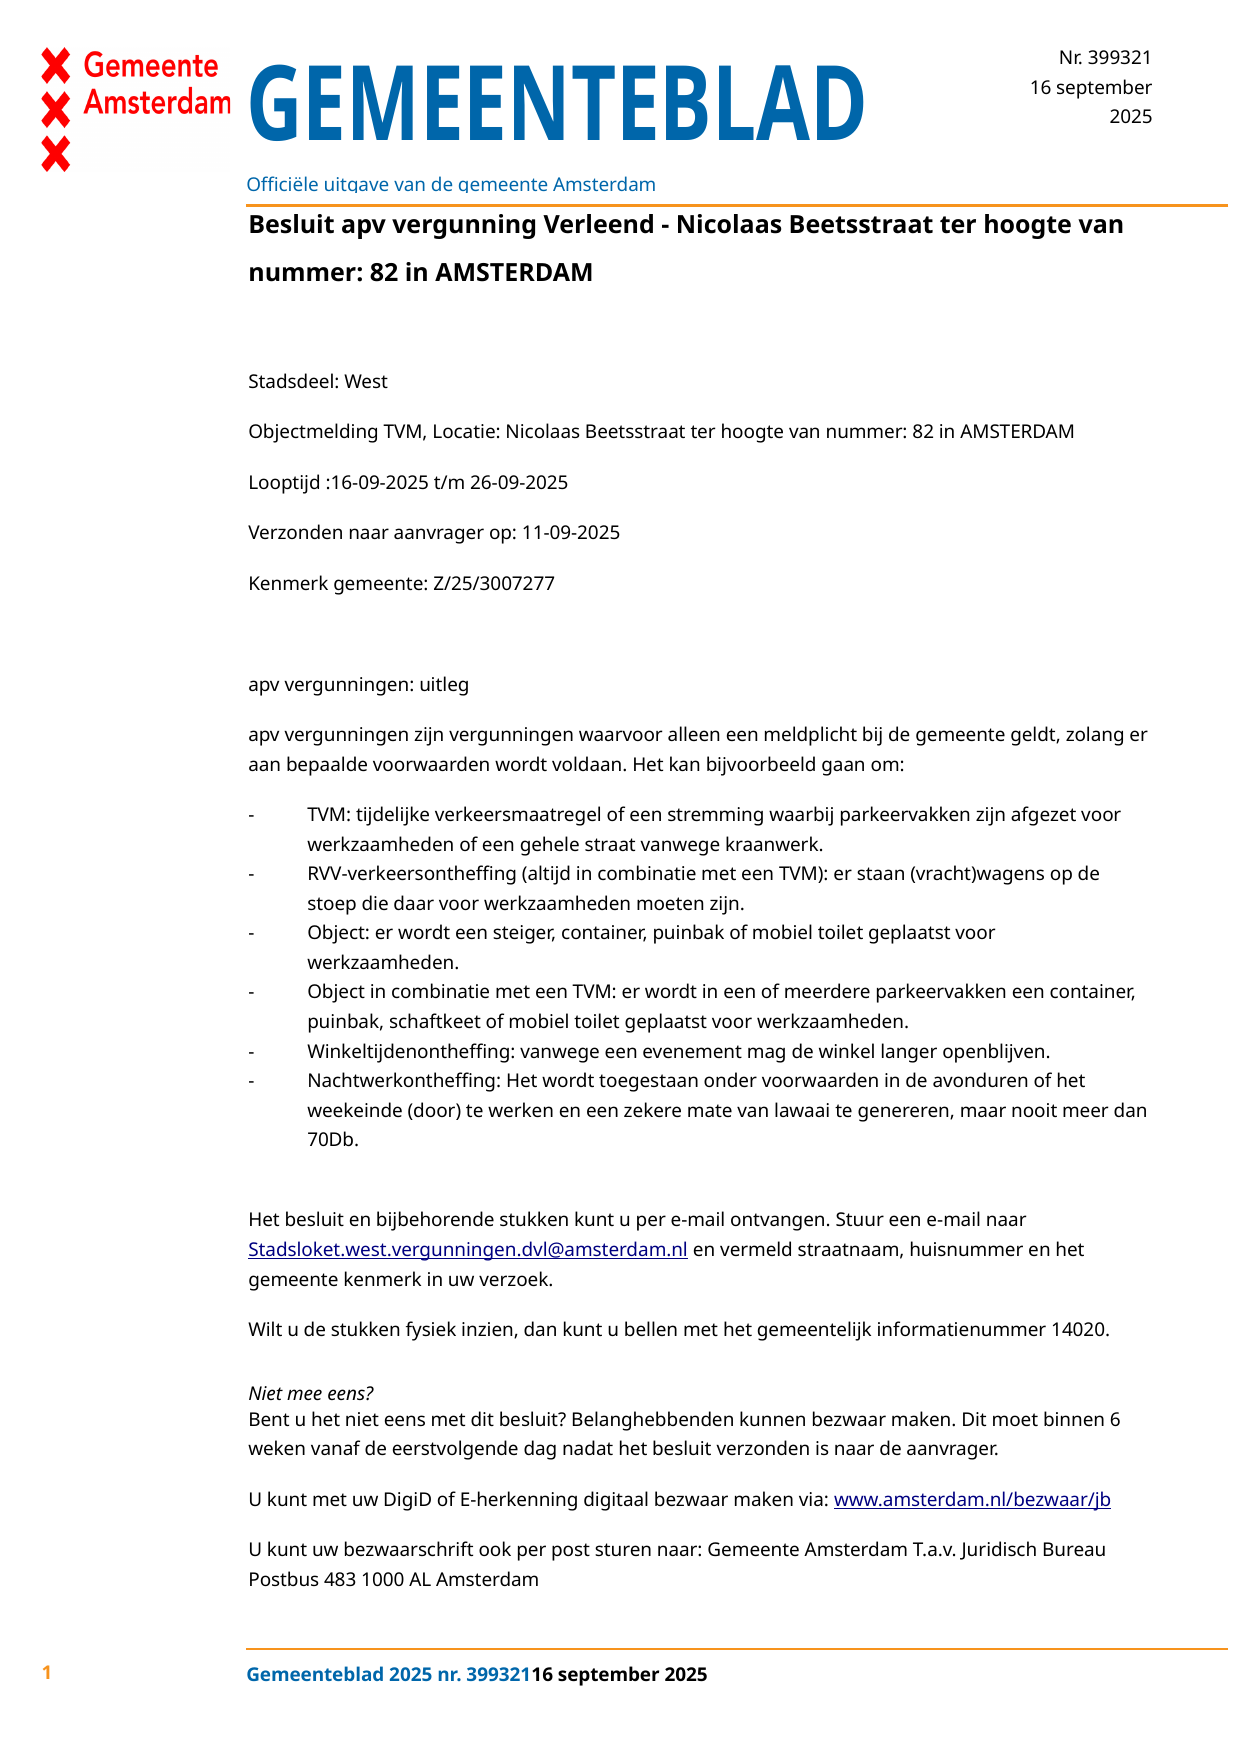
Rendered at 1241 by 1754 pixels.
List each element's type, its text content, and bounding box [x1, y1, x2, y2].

text apv vergunningen: uitleg [248, 671, 1152, 697]
text apv vergunningen zijn vergunningen waarvoor alleen een meldplicht bij de gemeente geldt, zolang er aan bepaalde voorwaarden wordt voldaan. Het kan bijvoorbeeld gaan om: [248, 721, 1152, 777]
list Winkeltijdenontheffing: vanwege een evenement mag de winkel langer openblijven. [248, 1038, 1152, 1064]
text Looptijd :16-09-2025 t/m 26-09-2025 [248, 469, 1152, 495]
text U kunt uw bezwaarschrift ook per post sturen naar: Gemeente Amsterdam T.a.v. Juridisch Bureau Postbus 483 1000 AL Amsterdam [248, 1536, 1152, 1592]
list Nachtwerkontheffing: Het wordt toegestaan onder voorwaarden in de avonduren of het weekeinde (door) te werken en een zekere mate van lawaai te genereren, maar nooit meer dan 70Db. [248, 1067, 1152, 1152]
text Objectmelding TVM, Locatie: Nicolaas Beetsstraat ter hoogte van nummer: 82 in AMSTERDAM [248, 419, 1152, 444]
text Niet mee eens? [248, 1380, 1152, 1406]
text Verzonden naar aanvrager op: 11-09-2025 [248, 519, 1152, 545]
text Bent u het niet eens met dit besluit? Belanghebbenden kunnen bezwaar maken. Dit moet binnen 6 weken vanaf de eerstvolgende dag nadat het besluit verzonden is naar de aanvrager. [248, 1406, 1152, 1461]
list Object in combinatie met een TVM: er wordt in een of meerdere parkeervakken een container, puinbak, schaftkeet of mobiel toilet geplaatst voor werkzaamheden. [248, 979, 1152, 1034]
picture [41, 47, 231, 172]
text Het besluit en bijbehorende stukken kunt u per e-mail ontvangen. Stuur een e-mail naar Stadsloket.west.vergunningen.dvl@amsterdam.nl en vermeld straatnaam, huisnummer en het gemeente kenmerk in uw verzoek. [248, 1207, 1152, 1292]
text Kenmerk gemeente: Z/25/3007277 [248, 570, 1152, 596]
text Wilt u de stukken fysiek inzien, dan kunt u bellen met het gemeentelijk informatienummer 14020. [248, 1316, 1152, 1342]
list Object: er wordt een steiger, container, puinbak of mobiel toilet geplaatst voor werkzaamheden. [248, 919, 1152, 975]
text Besluit apv vergunning Verleend - Nicolaas Beetsstraat ter hoogte van nummer: 82 in AMSTERDAM [248, 207, 1152, 288]
list TVM: tijdelijke verkeersmaatregel of een stremming waarbij parkeervakken zijn afgezet voor werkzaamheden of een gehele straat vanwege kraanwerk. [248, 801, 1152, 857]
text Stadsdeel: West [248, 368, 1152, 394]
list RVV-verkeersontheffing (altijd in combinatie met een TVM): er staan (vracht)wagens op de stoep die daar voor werkzaamheden moeten zijn. [248, 860, 1152, 916]
text U kunt met uw DigiD of E-herkenning digitaal bezwaar maken via: www.amsterdam.nl/bezwaar/jb [248, 1486, 1152, 1512]
